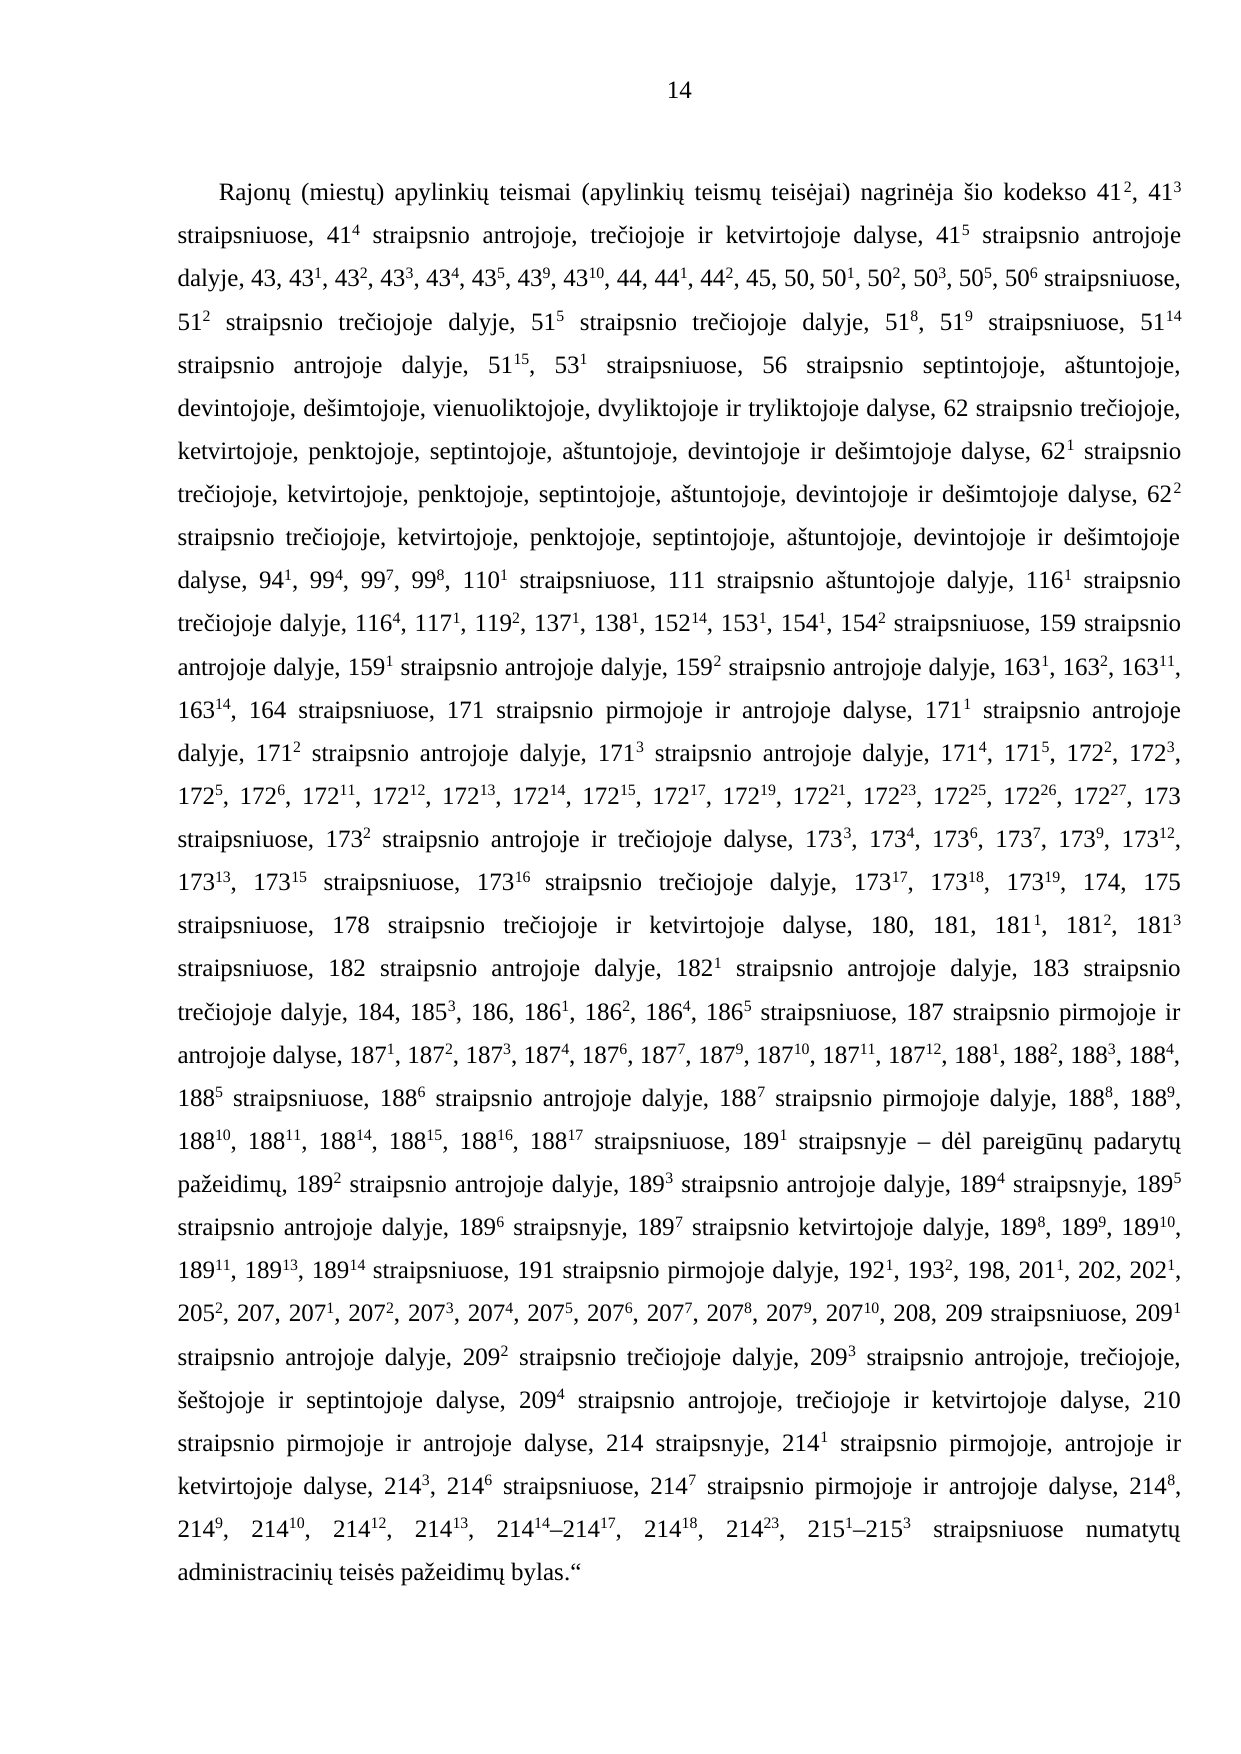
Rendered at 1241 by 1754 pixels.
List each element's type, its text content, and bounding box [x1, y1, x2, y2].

text Rajonų (miestų) apylinkių teismai (apylinkių teismų teisėjai) nagrinėja šio kodekso 412, 413 straipsniuose, 414 straipsnio antrojoje, trečiojoje ir ketvirtojoje dalyse, 415 straipsnio antrojoje dalyje, 43, 431, 432, 433, 434, 435, 439, 4310, 44, 441, 442, 45, 50, 501, 502, 503, 505, 506 straipsniuose, 512 straipsnio trečiojoje dalyje, 515 straipsnio trečiojoje dalyje, 518, 519 straipsniuose, 5114 straipsnio antrojoje dalyje, 5115, 531 straipsniuose, 56 straipsnio septintojoje, aštuntojoje, devintojoje, dešimtojoje, vienuoliktojoje, dvyliktojoje ir tryliktojoje dalyse, 62 straipsnio trečiojoje, ketvirtojoje, penktojoje, septintojoje, aštuntojoje, devintojoje ir dešimtojoje dalyse, 621 straipsnio trečiojoje, ketvirtojoje, penktojoje, septintojoje, aštuntojoje, devintojoje ir dešimtojoje dalyse, 622 straipsnio trečiojoje, ketvirtojoje, penktojoje, septintojoje, aštuntojoje, devintojoje ir dešimtojoje dalyse, 941, 994, 997, 998, 1101 straipsniuose, 111 straipsnio aštuntojoje dalyje, 1161 straipsnio trečiojoje dalyje, 1164, 1171, 1192, 1371, 1381, 15214, 1531, 1541, 1542 straipsniuose, 159 straipsnio antrojoje dalyje, 1591 straipsnio antrojoje dalyje, 1592 straipsnio antrojoje dalyje, 1631, 1632, 16311, 16314, 164 straipsniuose, 171 straipsnio pirmojoje ir antrojoje dalyse, 1711 straipsnio antrojoje dalyje, 1712 straipsnio antrojoje dalyje, 1713 straipsnio antrojoje dalyje, 1714, 1715, 1722, 1723, 1725, 1726, 17211, 17212, 17213, 17214, 17215, 17217, 17219, 17221, 17223, 17225, 17226, 17227, 173 straipsniuose, 1732 straipsnio antrojoje ir trečiojoje dalyse, 1733, 1734, 1736, 1737, 1739, 17312, 17313, 17315 straipsniuose, 17316 straipsnio trečiojoje dalyje, 17317, 17318, 17319, 174, 175 straipsniuose, 178 straipsnio trečiojoje ir ketvirtojoje dalyse, 180, 181, 1811, 1812, 1813 straipsniuose, 182 straipsnio antrojoje dalyje, 1821 straipsnio antrojoje dalyje, 183 straipsnio trečiojoje dalyje, 184, 1853, 186, 1861, 1862, 1864, 1865 straipsniuose, 187 straipsnio pirmojoje ir antrojoje dalyse, 1871, 1872, 1873, 1874, 1876, 1877, 1879, 18710, 18711, 18712, 1881, 1882, 1883, 1884, 1885 straipsniuose, 1886 straipsnio antrojoje dalyje, 1887 straipsnio pirmojoje dalyje, 1888, 1889, 18810, 18811, 18814, 18815, 18816, 18817 straipsniuose, 1891 straipsnyje – dėl pareigūnų padarytų pažeidimų, 1892 straipsnio antrojoje dalyje, 1893 straipsnio antrojoje dalyje, 1894 straipsnyje, 1895 straipsnio antrojoje dalyje, 1896 straipsnyje, 1897 straipsnio ketvirtojoje dalyje, 1898, 1899, 18910, 18911, 18913, 18914 straipsniuose, 191 straipsnio pirmojoje dalyje, 1921, 1932, 198, 2011, 202, 2021, 2052, 207, 2071, 2072, 2073, 2074, 2075, 2076, 2077, 2078, 2079, 20710, 208, 209 straipsniuose, 2091 straipsnio antrojoje dalyje, 2092 straipsnio trečiojoje dalyje, 2093 straipsnio antrojoje, trečiojoje, šeštojoje ir septintojoje dalyse, 2094 straipsnio antrojoje, trečiojoje ir ketvirtojoje dalyse, 210 straipsnio pirmojoje ir antrojoje dalyse, 214 straipsnyje, 2141 straipsnio pirmojoje, antrojoje ir ketvirtojoje dalyse, 2143, 2146 straipsniuose, 2147 straipsnio pirmojoje ir antrojoje dalyse, 2148, 2149, 21410, 21412, 21413, 21414–21417, 21418, 21423, 2151–2153 straipsniuose numatytų administracinių teisės pažeidimų bylas.“ [177, 177, 1181, 1586]
